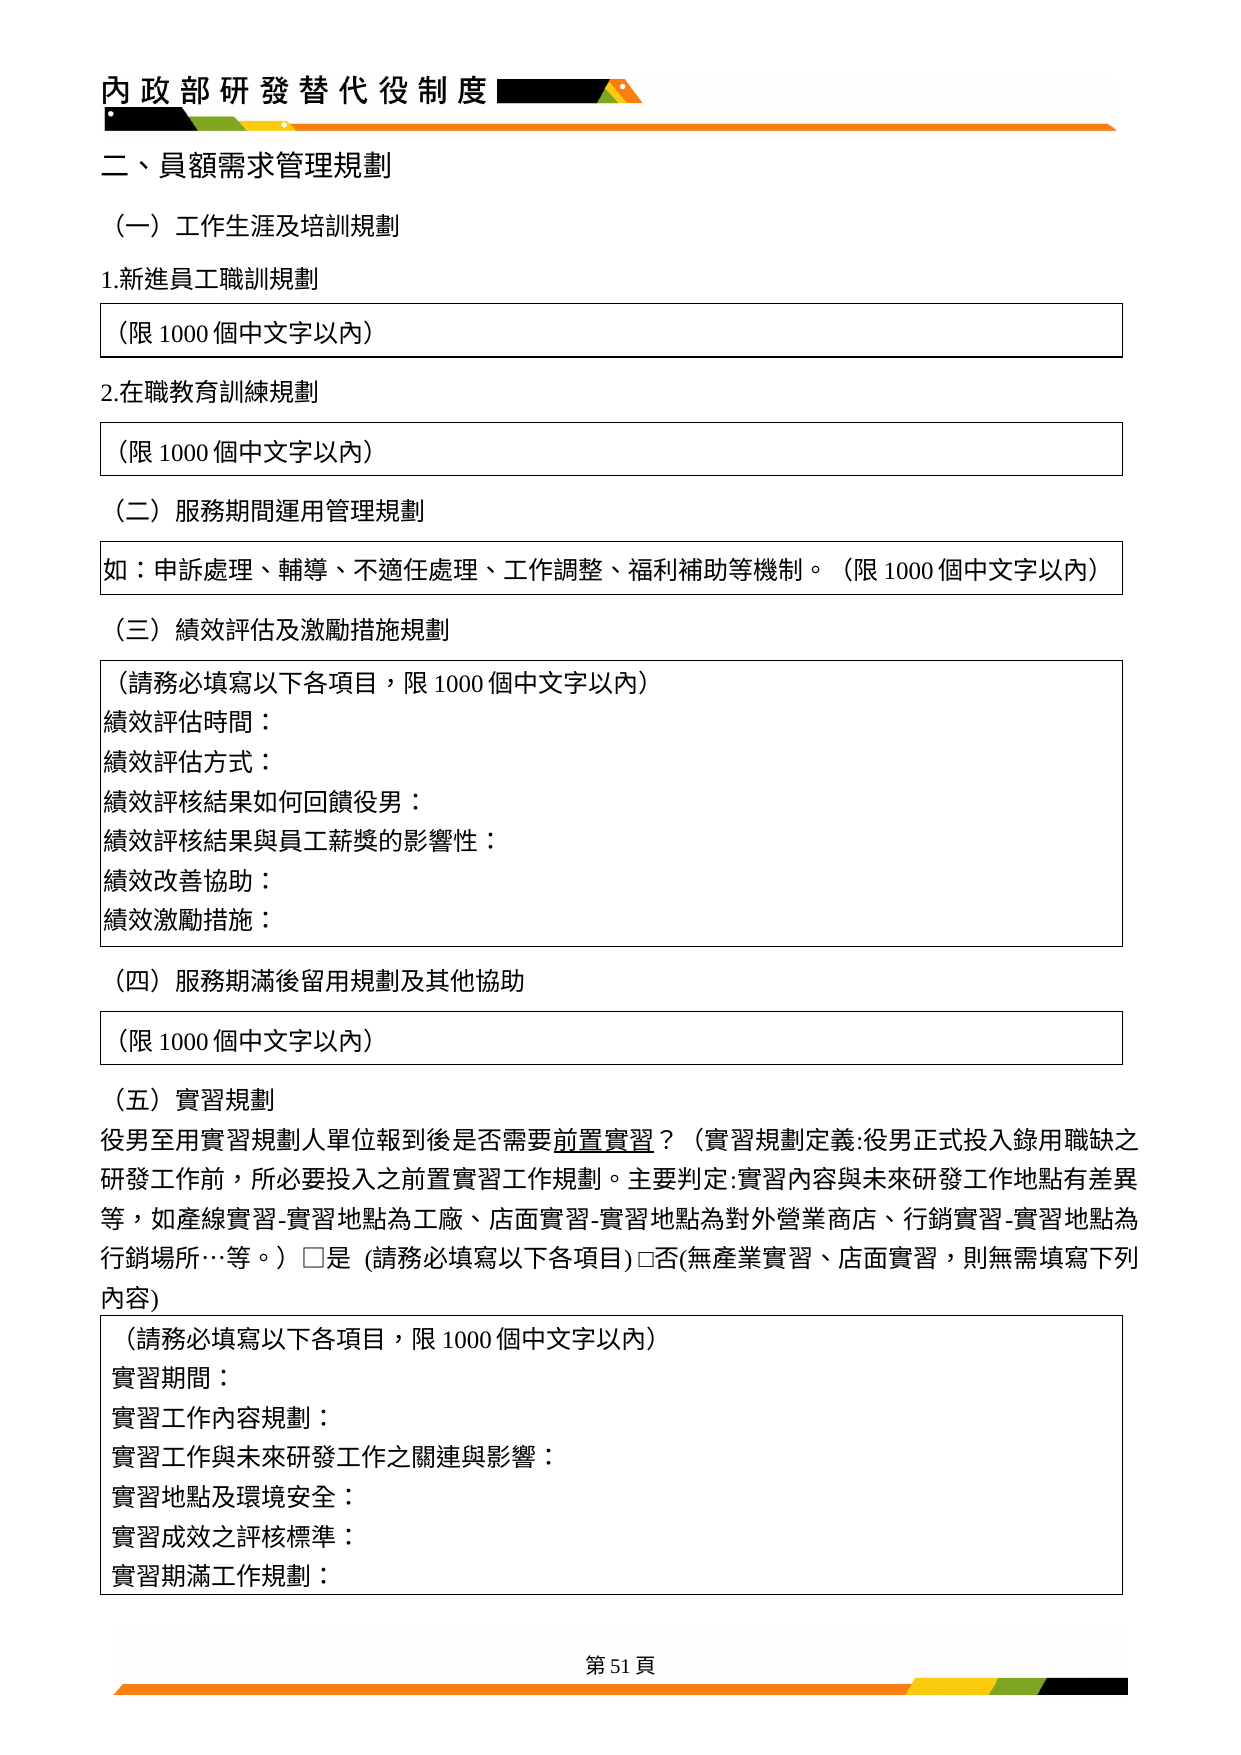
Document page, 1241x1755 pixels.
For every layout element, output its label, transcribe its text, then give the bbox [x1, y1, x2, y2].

table_header （限1000個中文字以內） [101, 1012, 1122, 1064]
text 役男至用實習規劃人單位報到後是否需要前置實習？（實習規劃定義:役男正式投入錄用職缺之研發工作前，所必要投入之前置實習工作規劃。主要判定:實習內容與未來研發工作地點有差異等，如產線實習-實習地點為工廠、店面實習-實習地點為對外營業商店、行銷實習-實習地點為行銷場所…等。）□是 (請務必填寫以下各項目) □否(無產業實習、店面實習，則無需填寫下列內容) [100, 1117, 1140, 1315]
picture [100, 75, 1117, 139]
text （一）工作生涯及培訓規劃 [100, 203, 1140, 243]
text （三）績效評估及激勵措施規劃 [100, 607, 1140, 647]
text 2.在職教育訓練規劃 [100, 370, 1140, 409]
table_header （請務必填寫以下各項目，限1000個中文字以內） 實習期間： 實習工作內容規劃： 實習工作與未來研發工作之關連與影響： 實習地點及環境安全： 實習成效之評核標準： 實習期滿工作規劃： [101, 1316, 1122, 1593]
table_header （限1000個中文字以內） [101, 304, 1122, 356]
picture [113, 1625, 1128, 1698]
table_header 如：申訴處理、輔導、不適任處理、工作調整、福利補助等機制。（限1000個中文字以內） [101, 542, 1122, 594]
text 二、員額需求管理規劃 [100, 145, 1140, 184]
text 1.新進員工職訓規劃 [100, 255, 1140, 297]
text （二）服務期間運用管理規劃 [100, 489, 1140, 528]
table_header （限1000個中文字以內） [101, 423, 1122, 475]
text （五）實習規劃 [100, 1078, 1140, 1117]
text （四）服務期滿後留用規劃及其他協助 [100, 959, 1140, 999]
table_header （請務必填寫以下各項目，限1000個中文字以內） 績效評估時間： 績效評估方式： 績效評核結果如何回饋役男： 績效評核結果與員工薪獎的影響性： 績效改善協助： 績效激勵措施： [101, 661, 1122, 946]
